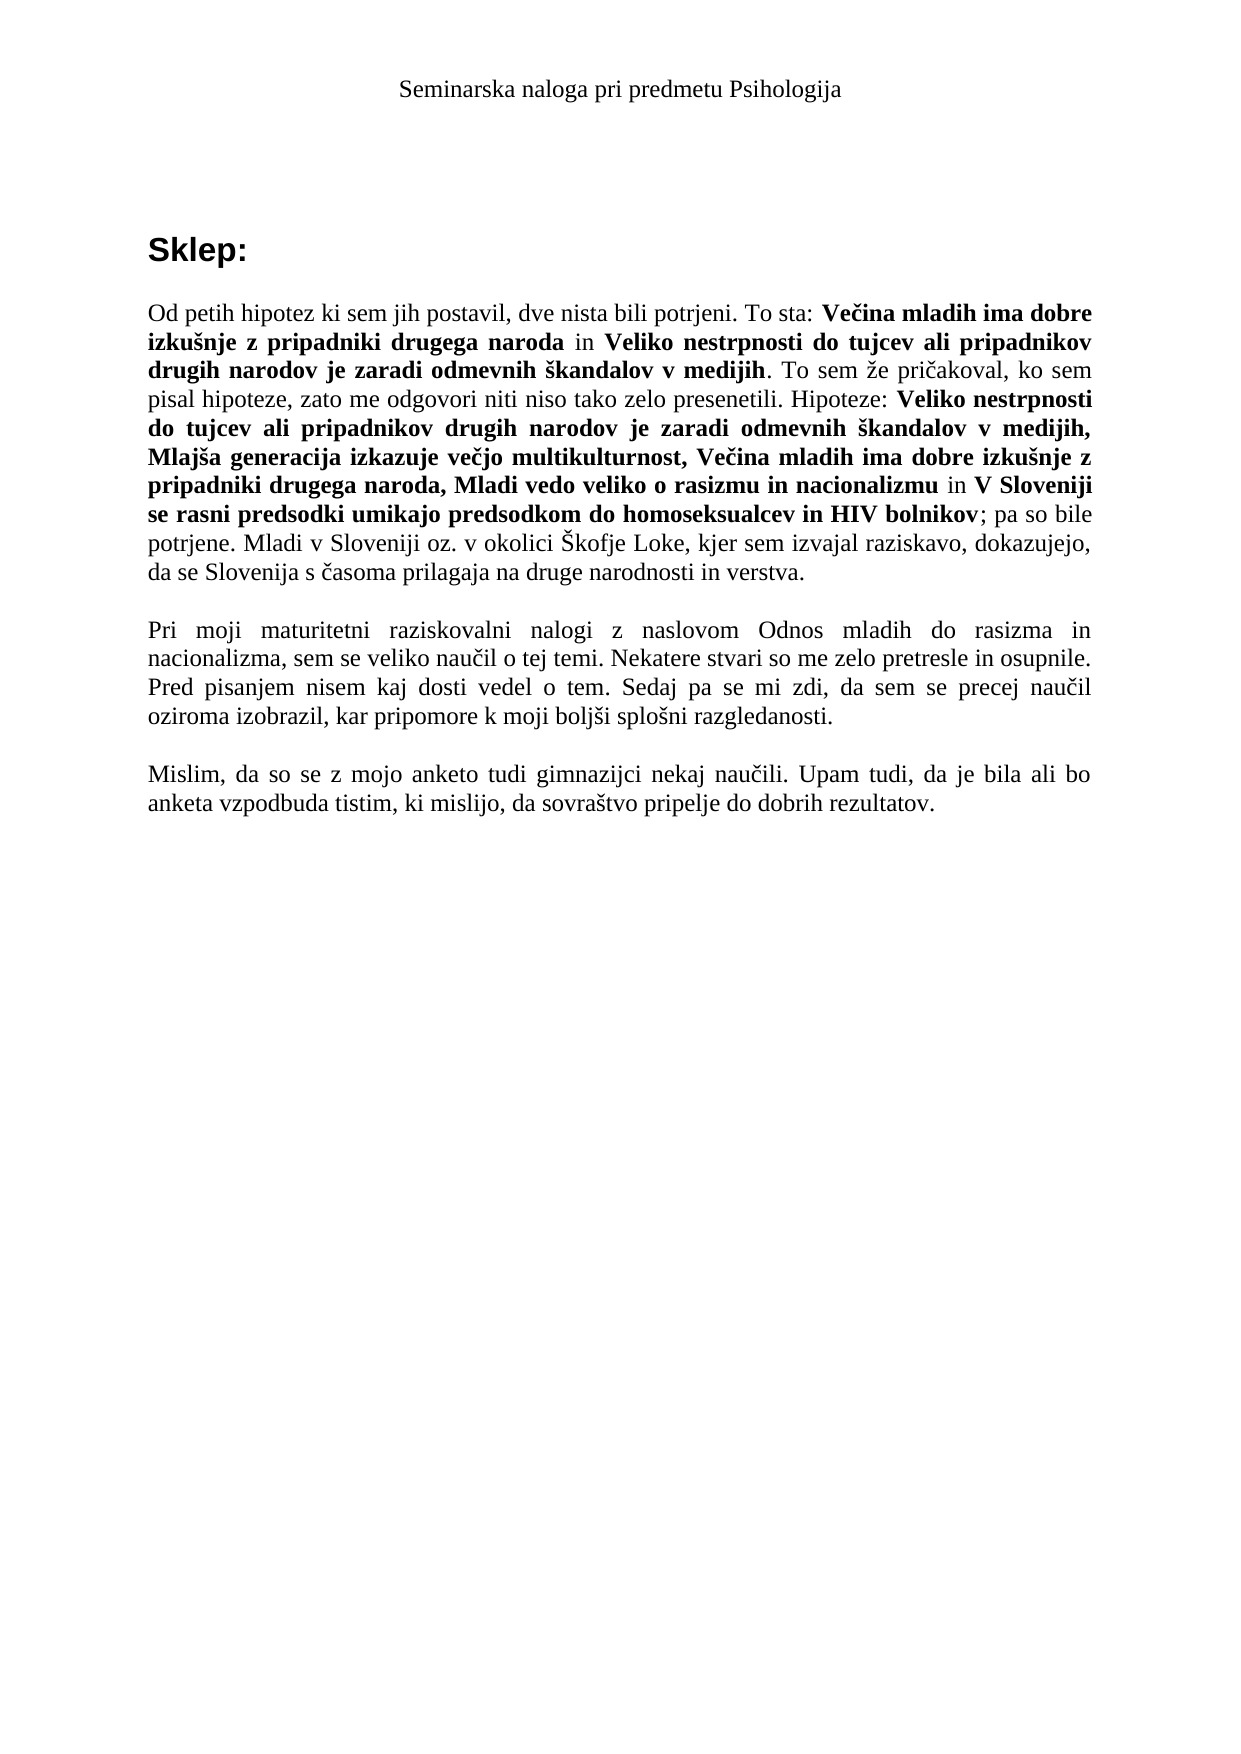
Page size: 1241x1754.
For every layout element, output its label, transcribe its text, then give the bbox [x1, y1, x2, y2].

subtitle Sklep: [148, 231, 1093, 269]
text Od petih hipotez ki sem jih postavil, dve nista bili potrjeni. To sta: Večina mladih ima dobre izkušnje z pripadniki drugega naroda in Veliko nestrpnosti do tujcev ali pripadnikov drugih narodov je zaradi odmevnih škandalov v medijih. To sem že pričakoval, ko sem pisal hipoteze, zato me odgovori niti niso tako zelo presenetili. Hipoteze: Veliko nestrpnosti do tujcev ali pripadnikov drugih narodov je zaradi odmevnih škandalov v medijih, Mlajša generacija izkazuje večjo multikulturnost, Večina mladih ima dobre izkušnje z pripadniki drugega naroda, Mladi vedo veliko o rasizmu in nacionalizmu in V Sloveniji se rasni predsodki umikajo predsodkom do homoseksualcev in HIV bolnikov; pa so bile potrjene. Mladi v Sloveniji oz. v okolici Škofje Loke, kjer sem izvajal raziskavo, dokazujejo, da se Slovenija s časoma prilagaja na druge narodnosti in verstva. [148, 298, 1093, 586]
text Pri moji maturitetni raziskovalni nalogi z naslovom Odnos mladih do rasizma in nacionalizma, sem se veliko naučil o tej temi. Nekatere stvari so me zelo pretresle in osupnile. Pred pisanjem nisem kaj dosti vedel o tem. Sedaj pa se mi zdi, da sem se precej naučil oziroma izobrazil, kar pripomore k moji boljši splošni razgledanosti. [148, 615, 1093, 730]
text Mislim, da so se z mojo anketo tudi gimnazijci nekaj naučili. Upam tudi, da je bila ali bo anketa vzpodbuda tistim, ki mislijo, da sovraštvo pripelje do dobrih rezultatov. [148, 759, 1093, 816]
